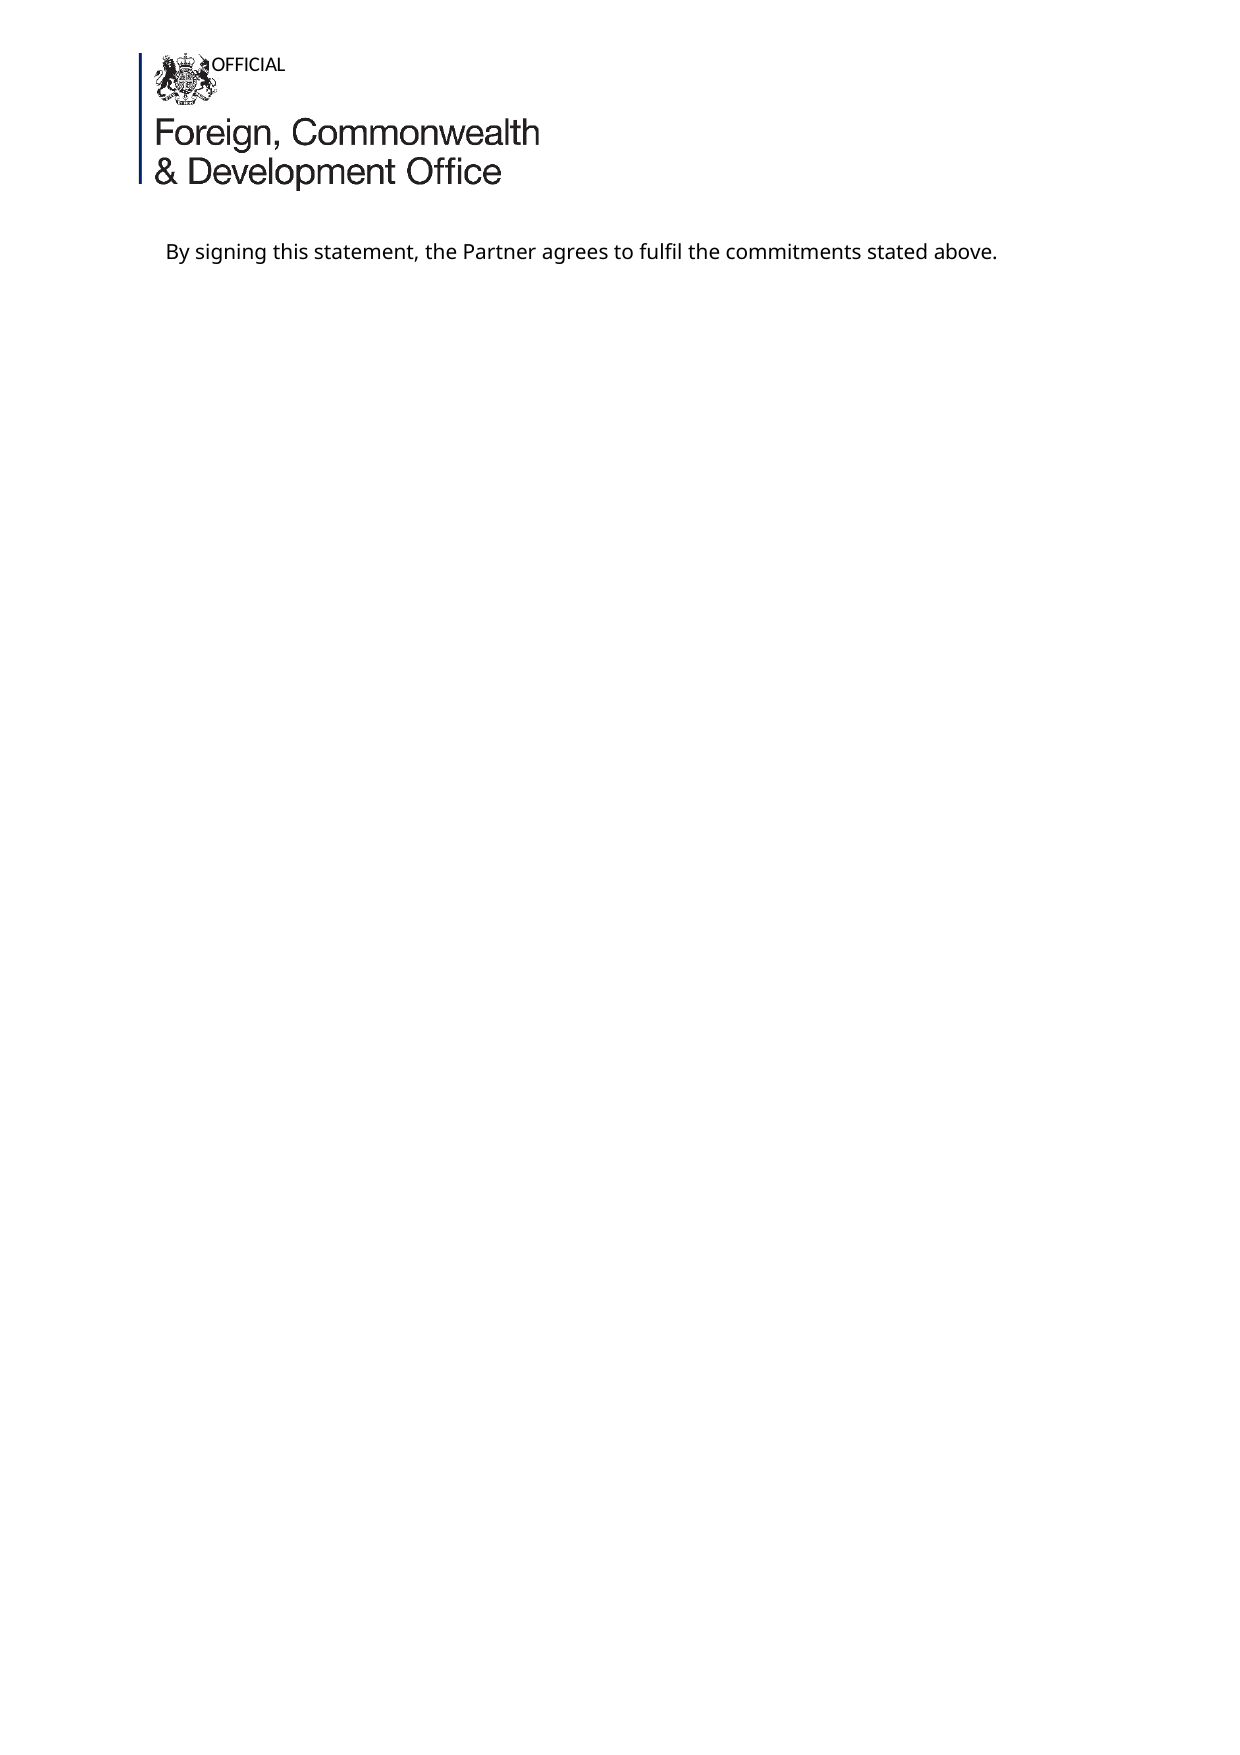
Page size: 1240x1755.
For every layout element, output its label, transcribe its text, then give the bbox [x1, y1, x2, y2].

text By signing this statement, the Partner agrees to fulfil the commitments stated above. [165, 237, 1122, 265]
